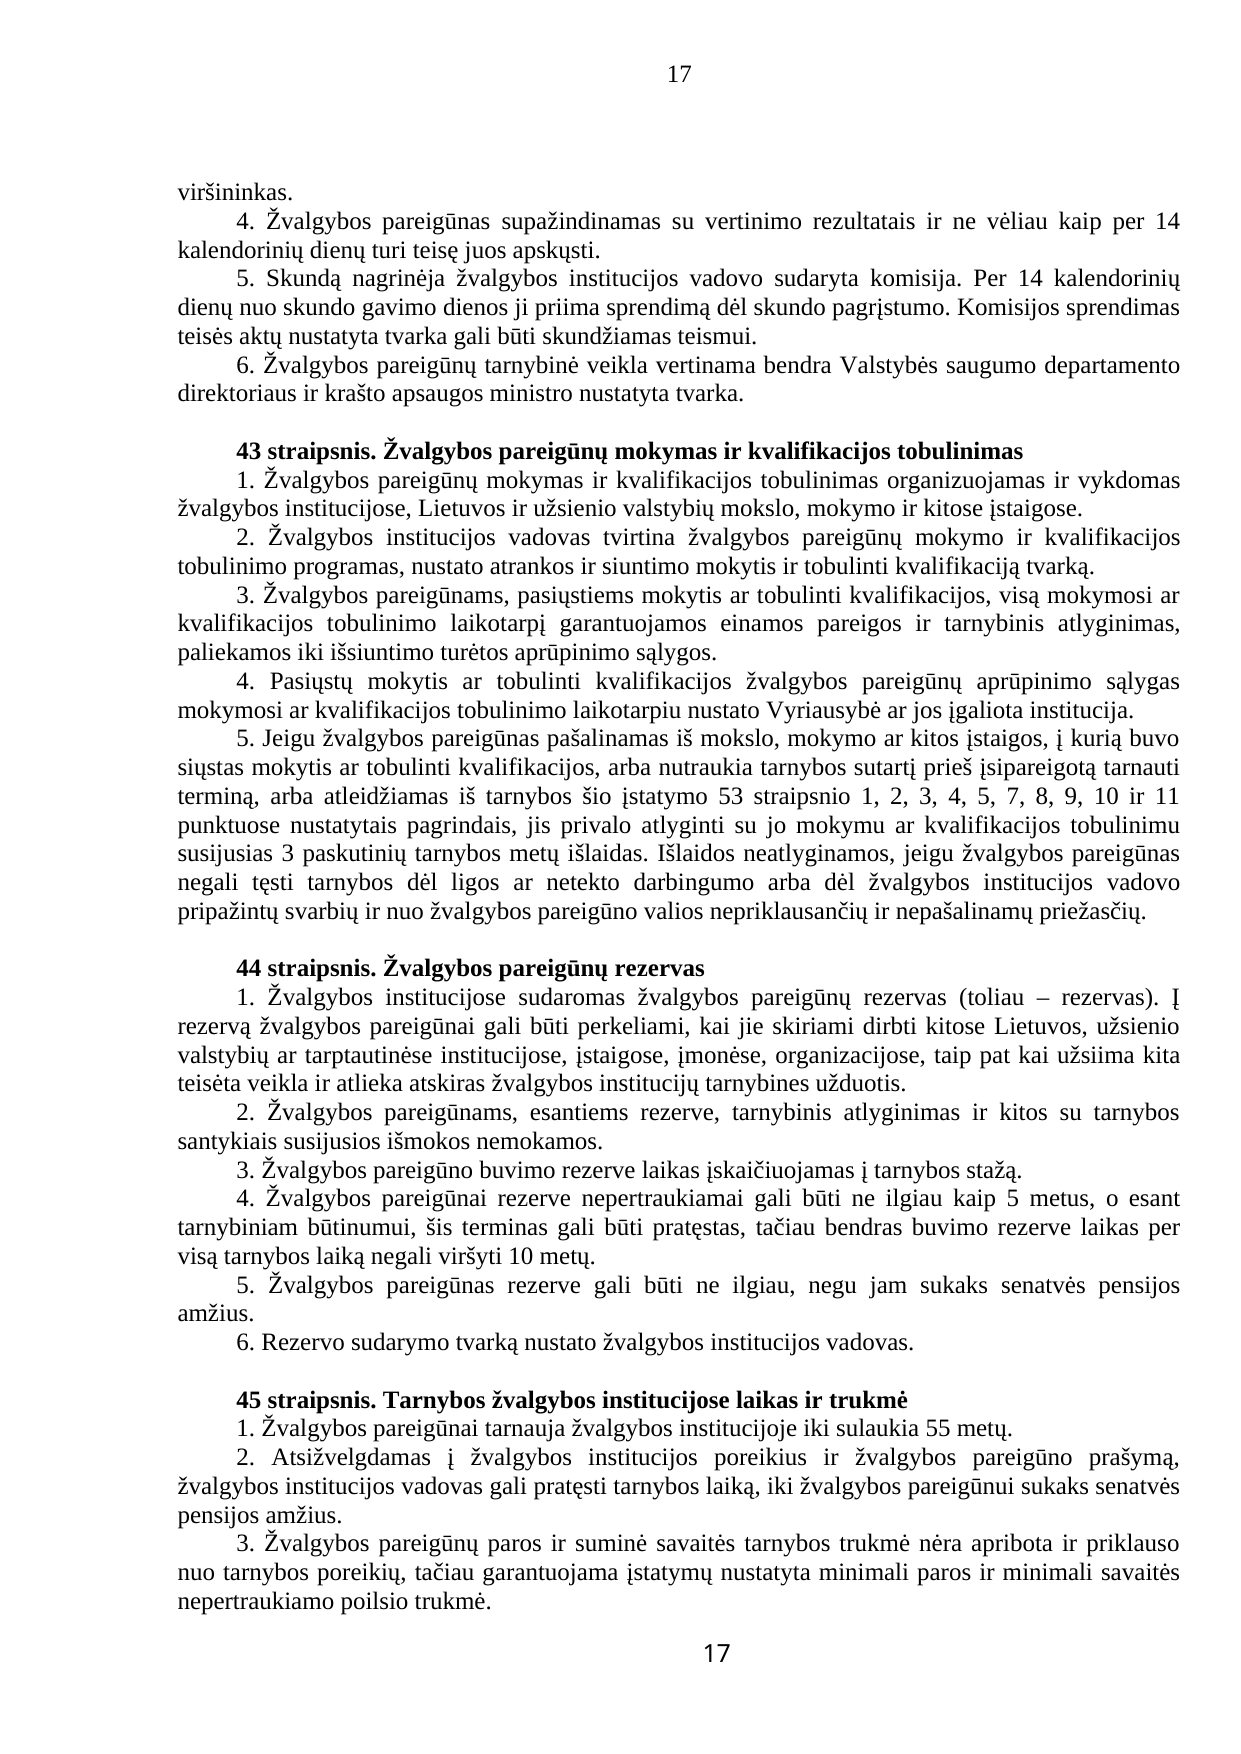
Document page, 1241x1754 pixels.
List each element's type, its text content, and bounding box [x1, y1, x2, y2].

text 2. Atsižvelgdamas į žvalgybos institucijos poreikius ir žvalgybos pareigūno prašymą, žvalgybos institucijos vadovas gali pratęsti tarnybos laiką, iki žvalgybos pareigūnui sukaks senatvės pensijos amžius. [177, 1442, 1181, 1528]
text 3. Žvalgybos pareigūno buvimo rezerve laikas įskaičiuojamas į tarnybos stažą. [177, 1155, 1181, 1183]
text 1. Žvalgybos institucijose sudaromas žvalgybos pareigūnų rezervas (toliau – rezervas). Į rezervą žvalgybos pareigūnai gali būti perkeliami, kai jie skiriami dirbti kitose Lietuvos, užsienio valstybių ar tarptautinėse institucijose, įstaigose, įmonėse, organizacijose, taip pat kai užsiima kita teisėta veikla ir atlieka atskiras žvalgybos institucijų tarnybines užduotis. [177, 982, 1181, 1097]
text 45 straipsnis. Tarnybos žvalgybos institucijose laikas ir trukmė [177, 1385, 1181, 1413]
text 44 straipsnis. Žvalgybos pareigūnų rezervas [177, 953, 1181, 982]
text 6. Rezervo sudarymo tvarką nustato žvalgybos institucijos vadovas. [177, 1327, 1181, 1356]
text 3. Žvalgybos pareigūnų paros ir suminė savaitės tarnybos trukmė nėra apribota ir priklauso nuo tarnybos poreikių, tačiau garantuojama įstatymų nustatyta minimali paros ir minimali savaitės nepertraukiamo poilsio trukmė. [177, 1528, 1181, 1615]
text 4. Žvalgybos pareigūnai rezerve nepertraukiamai gali būti ne ilgiau kaip 5 metus, o esant tarnybiniam būtinumui, šis terminas gali būti pratęstas, tačiau bendras buvimo rezerve laikas per visą tarnybos laiką negali viršyti 10 metų. [177, 1183, 1181, 1270]
text 3. Žvalgybos pareigūnams, pasiųstiems mokytis ar tobulinti kvalifikacijos, visą mokymosi ar kvalifikacijos tobulinimo laikotarpį garantuojamos einamos pareigos ir tarnybinis atlyginimas, paliekamos iki išsiuntimo turėtos aprūpinimo sąlygos. [177, 580, 1181, 666]
text 43 straipsnis. Žvalgybos pareigūnų mokymas ir kvalifikacijos tobulinimas [177, 436, 1181, 465]
text 5. Skundą nagrinėja žvalgybos institucijos vadovo sudaryta komisija. Per 14 kalendorinių dienų nuo skundo gavimo dienos ji priima sprendimą dėl skundo pagrįstumo. Komisijos sprendimas teisės aktų nustatyta tvarka gali būti skundžiamas teismui. [177, 263, 1181, 350]
text 1. Žvalgybos pareigūnų mokymas ir kvalifikacijos tobulinimas organizuojamas ir vykdomas žvalgybos institucijose, Lietuvos ir užsienio valstybių mokslo, mokymo ir kitose įstaigose. [177, 465, 1181, 522]
text 5. Žvalgybos pareigūnas rezerve gali būti ne ilgiau, negu jam sukaks senatvės pensijos amžius. [177, 1270, 1181, 1327]
text 1. Žvalgybos pareigūnai tarnauja žvalgybos institucijoje iki sulaukia 55 metų. [177, 1413, 1181, 1442]
text 2. Žvalgybos pareigūnams, esantiems rezerve, tarnybinis atlyginimas ir kitos su tarnybos santykiais susijusios išmokos nemokamos. [177, 1097, 1181, 1155]
text 5. Jeigu žvalgybos pareigūnas pašalinamas iš mokslo, mokymo ar kitos įstaigos, į kurią buvo siųstas mokytis ar tobulinti kvalifikacijos, arba nutraukia tarnybos sutartį prieš įsipareigotą tarnauti terminą, arba atleidžiamas iš tarnybos šio įstatymo 53 straipsnio 1, 2, 3, 4, 5, 7, 8, 9, 10 ir 11 punktuose nustatytais pagrindais, jis privalo atlyginti su jo mokymu ar kvalifikacijos tobulinimu susijusias 3 paskutinių tarnybos metų išlaidas. Išlaidos neatlyginamos, jeigu žvalgybos pareigūnas negali tęsti tarnybos dėl ligos ar netekto darbingumo arba dėl žvalgybos institucijos vadovo pripažintų svarbių ir nuo žvalgybos pareigūno valios nepriklausančių ir nepašalinamų priežasčių. [177, 723, 1181, 925]
text viršininkas. [177, 177, 1181, 206]
text 4. Pasiųstų mokytis ar tobulinti kvalifikacijos žvalgybos pareigūnų aprūpinimo sąlygas mokymosi ar kvalifikacijos tobulinimo laikotarpiu nustato Vyriausybė ar jos įgaliota institucija. [177, 666, 1181, 723]
text 2. Žvalgybos institucijos vadovas tvirtina žvalgybos pareigūnų mokymo ir kvalifikacijos tobulinimo programas, nustato atrankos ir siuntimo mokytis ir tobulinti kvalifikaciją tvarką. [177, 522, 1181, 580]
text 6. Žvalgybos pareigūnų tarnybinė veikla vertinama bendra Valstybės saugumo departamento direktoriaus ir krašto apsaugos ministro nustatyta tvarka. [177, 350, 1181, 407]
text 4. Žvalgybos pareigūnas supažindinamas su vertinimo rezultatais ir ne vėliau kaip per 14 kalendorinių dienų turi teisę juos apskųsti. [177, 206, 1181, 263]
